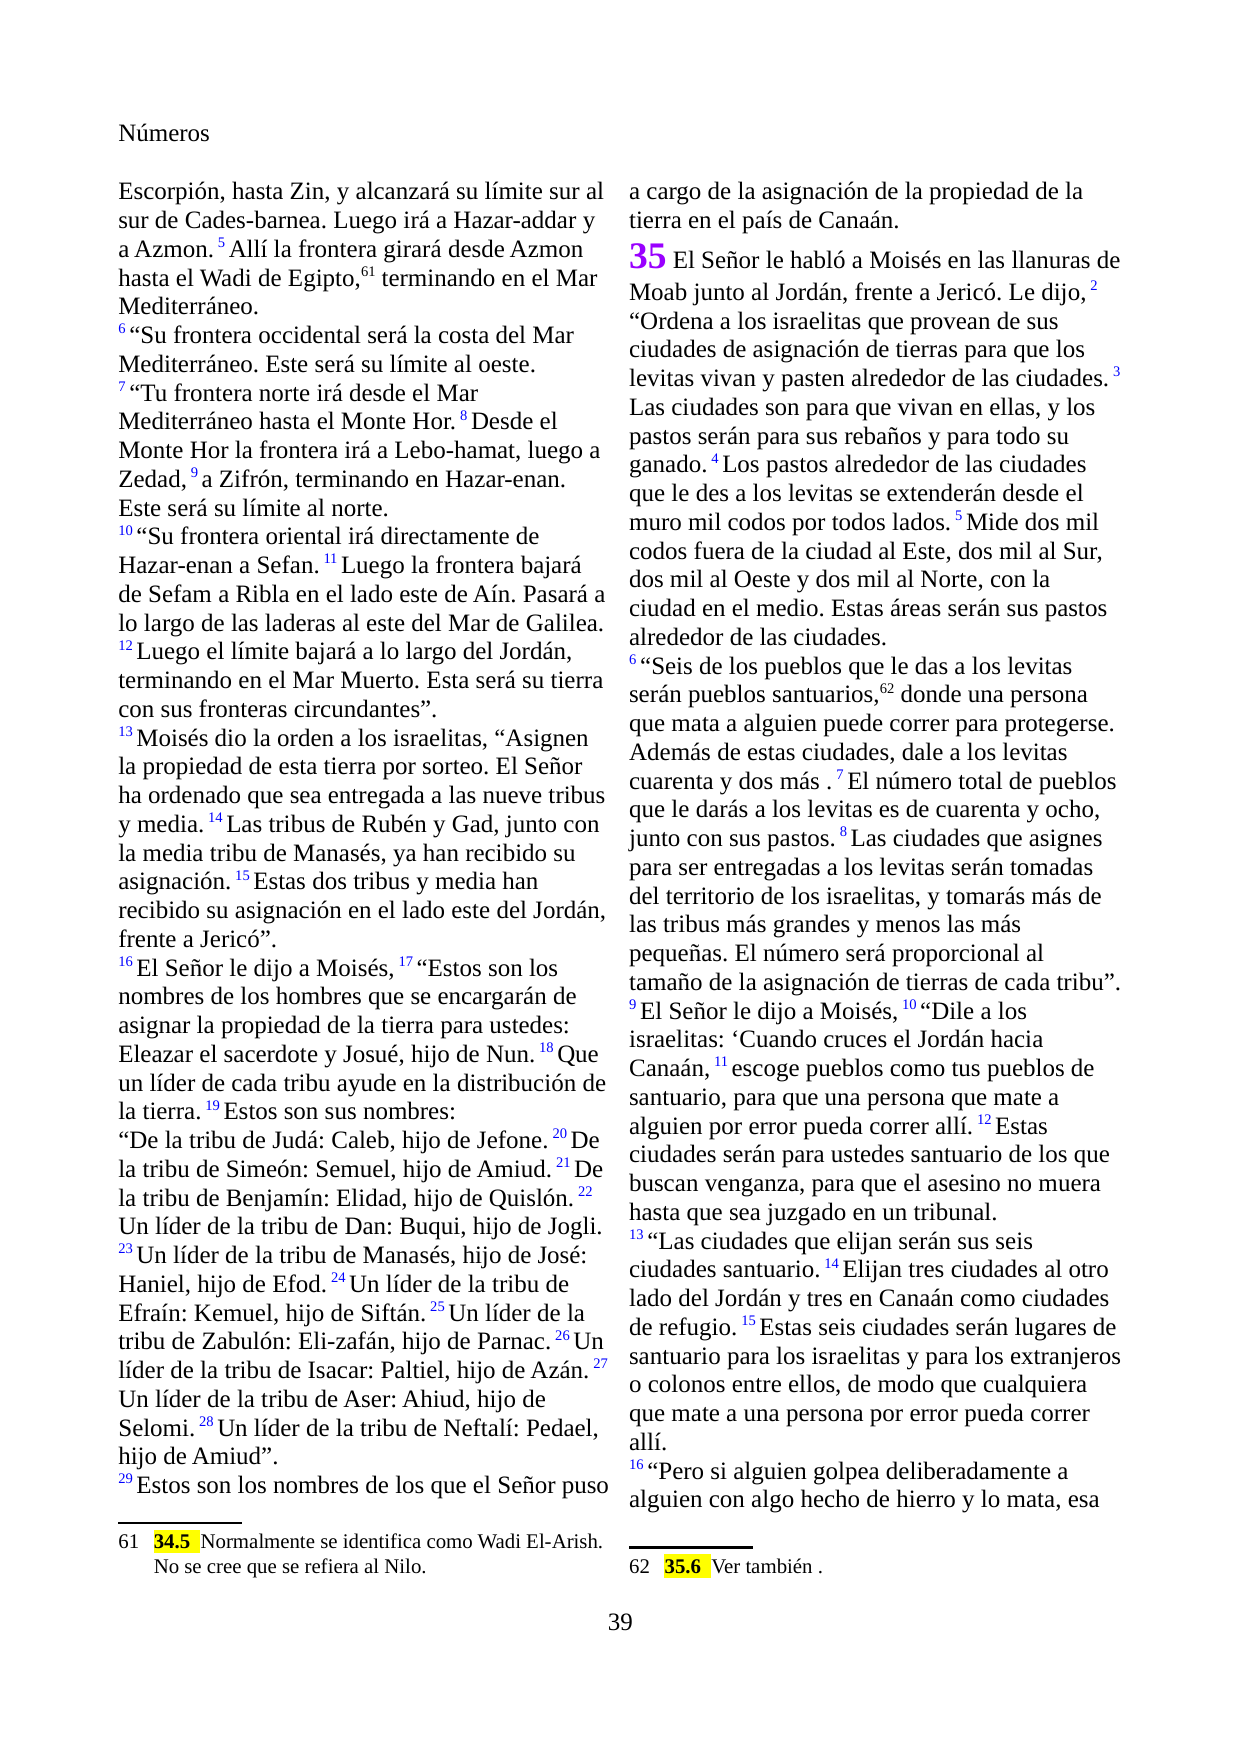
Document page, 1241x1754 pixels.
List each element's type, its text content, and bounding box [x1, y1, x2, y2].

text 16 “Pero si alguien golpea deliberadamente a alguien con algo hecho de hierro y lo mata, esa [629, 1456, 1122, 1513]
text 29 Estos son los nombres de los que el Señor puso [118, 1470, 611, 1499]
text 7 “Tu frontera norte irá desde el Mar Mediterráneo hasta el Monte Hor. 8 Desde el Monte Hor la frontera irá a Lebo-hamat, luego a Zedad, 9 a Zifrón, terminando en Hazar-enan. Este será su límite al norte. [118, 378, 611, 521]
text 35 El Señor le habló a Moisés en las llanuras de Moab junto al Jordán, frente a Jericó. Le dijo, 2 “Ordena a los israelitas que provean de sus ciudades de asignación de tierras para que los levitas vivan y pasten alrededor de las ciudades. 3 Las ciudades son para que vivan en ellas, y los pastos serán para sus rebaños y para todo su ganado. 4 Los pastos alrededor de las ciudades que le des a los levitas se extenderán desde el muro mil codos por todos lados. 5 Mide dos mil codos fuera de la ciudad al Este, dos mil al Sur, dos mil al Oeste y dos mil al Norte, con la ciudad en el medio. Estas áreas serán sus pastos alrededor de las ciudades. [629, 234, 1122, 651]
text 13 Moisés dio la orden a los israelitas, “Asignen la propiedad de esta tierra por sorteo. El Señor ha ordenado que sea entregada a las nueve tribus y media. 14 Las tribus de Rubén y Gad, junto con la media tribu de Manasés, ya han recibido su asignación. 15 Estas dos tribus y media han recibido su asignación en el lado este del Jordán, frente a Jericó”. [118, 723, 611, 953]
text 13 “Las ciudades que elijan serán sus seis ciudades santuario. 14 Elijan tres ciudades al otro lado del Jordán y tres en Canaán como ciudades de refugio. 15 Estas seis ciudades serán lugares de santuario para los israelitas y para los extranjeros o colonos entre ellos, de modo que cualquiera que mate a una persona por error pueda correr allí. [629, 1226, 1122, 1456]
text “De la tribu de Judá: Caleb, hijo de Jefone. 20 De la tribu de Simeón: Semuel, hijo de Amiud. 21 De la tribu de Benjamín: Elidad, hijo de Quislón. 22 Un líder de la tribu de Dan: Buqui, hijo de Jogli. 23 Un líder de la tribu de Manasés, hijo de José: Haniel, hijo de Efod. 24 Un líder de la tribu de Efraín: Kemuel, hijo de Siftán. 25 Un líder de la tribu de Zabulón: Eli-zafán, hijo de Parnac. 26 Un líder de la tribu de Isacar: Paltiel, hijo de Azán. 27 Un líder de la tribu de Aser: Ahiud, hijo de Selomi. 28 Un líder de la tribu de Neftalí: Pedael, hijo de Amiud”. [118, 1125, 611, 1470]
text 35.6 Ver también . [629, 1553, 1122, 1578]
text 16 El Señor le dijo a Moisés, 17 “Estos son los nombres de los hombres que se encargarán de asignar la propiedad de la tierra para ustedes: Eleazar el sacerdote y Josué, hijo de Nun. 18 Que un líder de cada tribu ayude en la distribución de la tierra. 19 Estos son sus nombres: [118, 953, 611, 1125]
text a cargo de la asignación de la propiedad de la tierra en el país de Canaán. [629, 176, 1122, 234]
text 6 “Su frontera occidental será la costa del Mar Mediterráneo. Este será su límite al oeste. [118, 320, 611, 378]
text Escorpión, hasta Zin, y alcanzará su límite sur al sur de Cades-barnea. Luego irá a Hazar-addar y a Azmon. 5 Allí la frontera girará desde Azmon hasta el Wadi de Egipto, terminando en el Mar Mediterráneo. [118, 176, 611, 320]
text 34.5 Normalmente se identifica como Wadi El-Arish. No se cree que se refiera al Nilo. [118, 1529, 611, 1578]
text 10 “Su frontera oriental irá directamente de Hazar-enan a Sefan. 11 Luego la frontera bajará de Sefam a Ribla en el lado este de Aín. Pasará a lo largo de las laderas al este del Mar de Galilea. 12 Luego el límite bajará a lo largo del Jordán, terminando en el Mar Muerto. Esta será su tierra con sus fronteras circundantes”. [118, 521, 611, 723]
text 9 El Señor le dijo a Moisés, 10 “Dile a los israelitas: ‘Cuando cruces el Jordán hacia Canaán, 11 escoge pueblos como tus pueblos de santuario, para que una persona que mate a alguien por error pueda correr allí. 12 Estas ciudades serán para ustedes santuario de los que buscan venganza, para que el asesino no muera hasta que sea juzgado en un tribunal. [629, 996, 1122, 1226]
text 6 “Seis de los pueblos que le das a los levitas serán pueblos santuarios, donde una persona que mata a alguien puede correr para protegerse. Además de estas ciudades, dale a los levitas cuarenta y dos más . 7 El número total de pueblos que le darás a los levitas es de cuarenta y ocho, junto con sus pastos. 8 Las ciudades que asignes para ser entregadas a los levitas serán tomadas del territorio de los israelitas, y tomarás más de las tribus más grandes y menos las más pequeñas. El número será proporcional al tamaño de la asignación de tierras de cada tribu”. [629, 651, 1122, 996]
